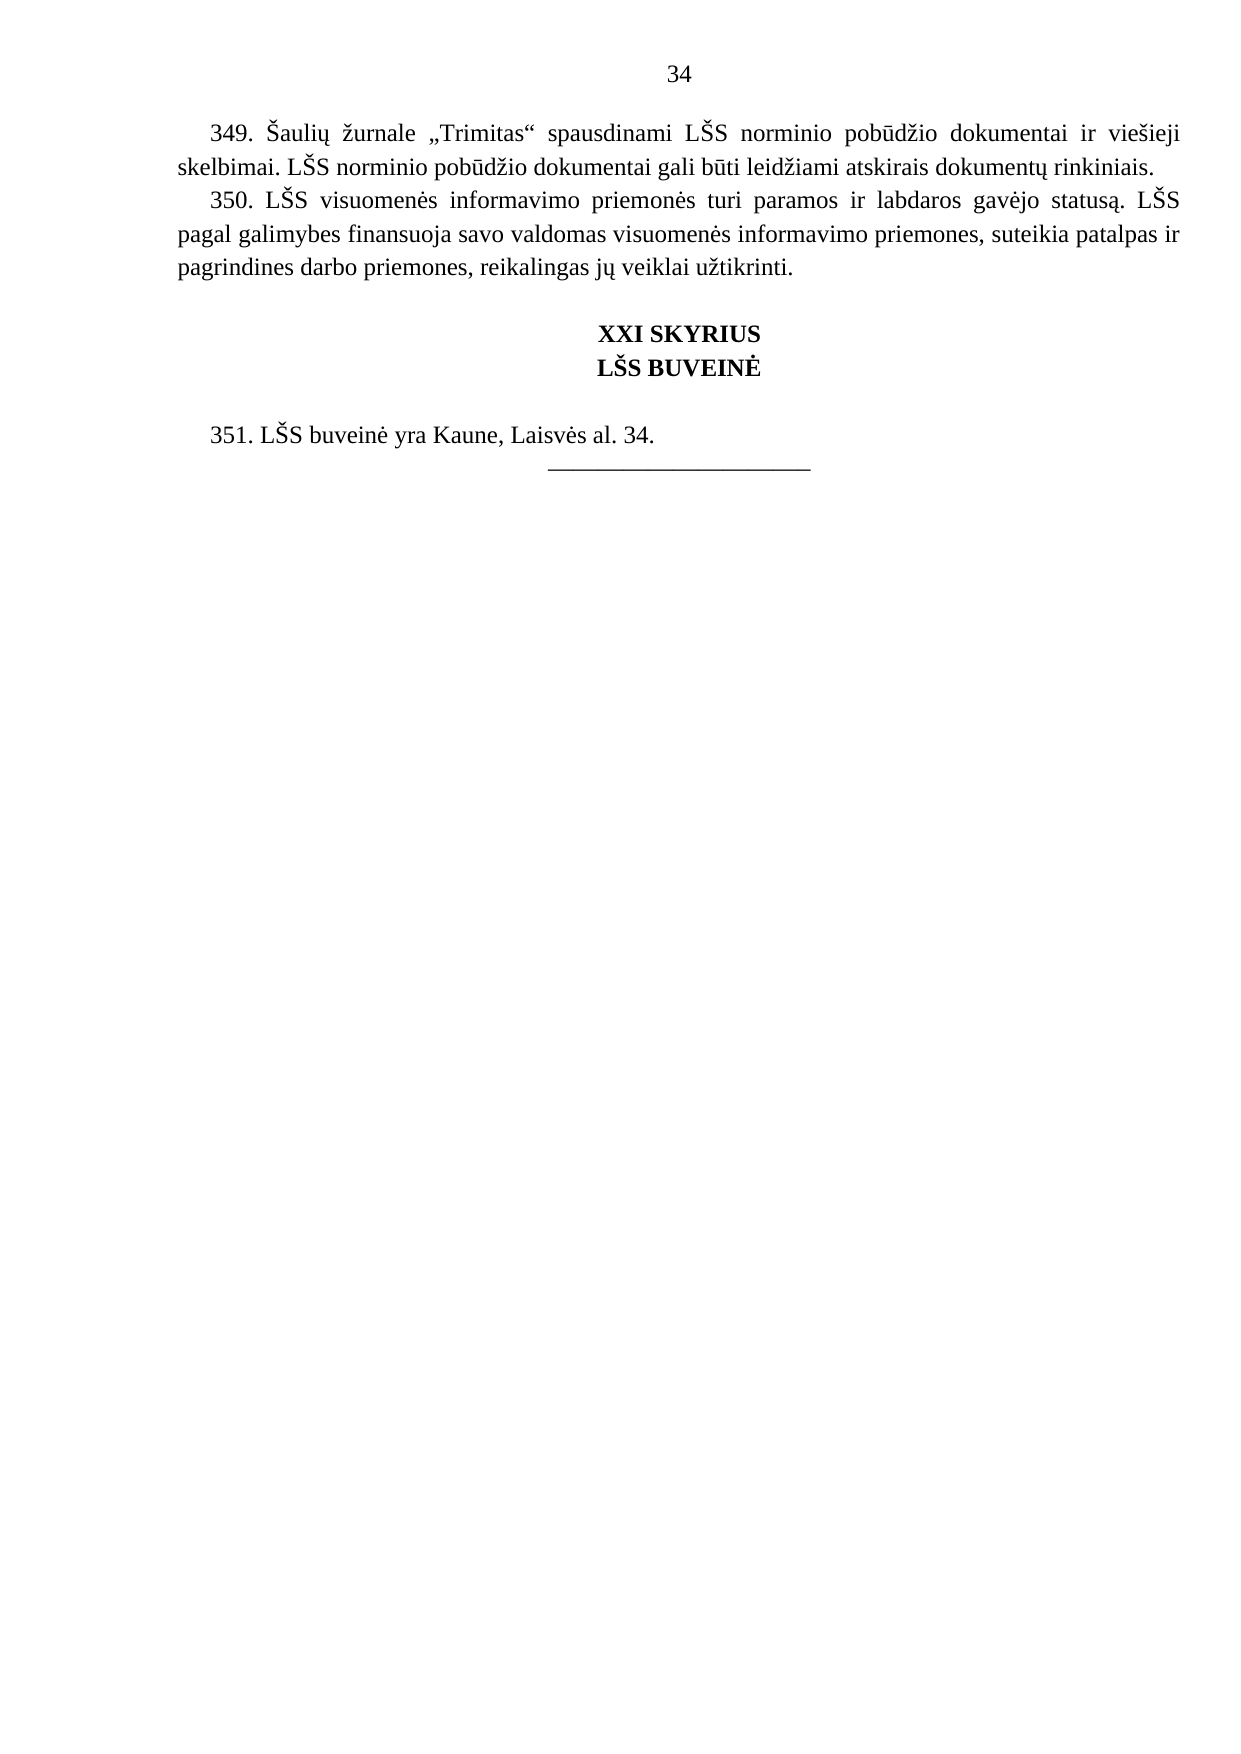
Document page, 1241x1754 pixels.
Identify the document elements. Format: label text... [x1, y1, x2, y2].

text 351. LŠS buveinė yra Kaune, Laisvės al. 34. [177, 420, 1181, 449]
text ––––––––––––––––––––– [177, 453, 1181, 482]
text 349. Šaulių žurnale „Trimitas“ spausdinami LŠS norminio pobūdžio dokumentai ir viešieji skelbimai. LŠS norminio pobūdžio dokumentai gali būti leidžiami atskirais dokumentų rinkiniais. [177, 118, 1181, 180]
text XXI SKYRIUS [177, 319, 1181, 348]
text LŠS BUVEINĖ [177, 353, 1181, 382]
text 350. LŠS visuomenės informavimo priemonės turi paramos ir labdaros gavėjo statusą. LŠS pagal galimybes finansuoja savo valdomas visuomenės informavimo priemones, suteikia patalpas ir pagrindines darbo priemones, reikalingas jų veiklai užtikrinti. [177, 185, 1181, 281]
